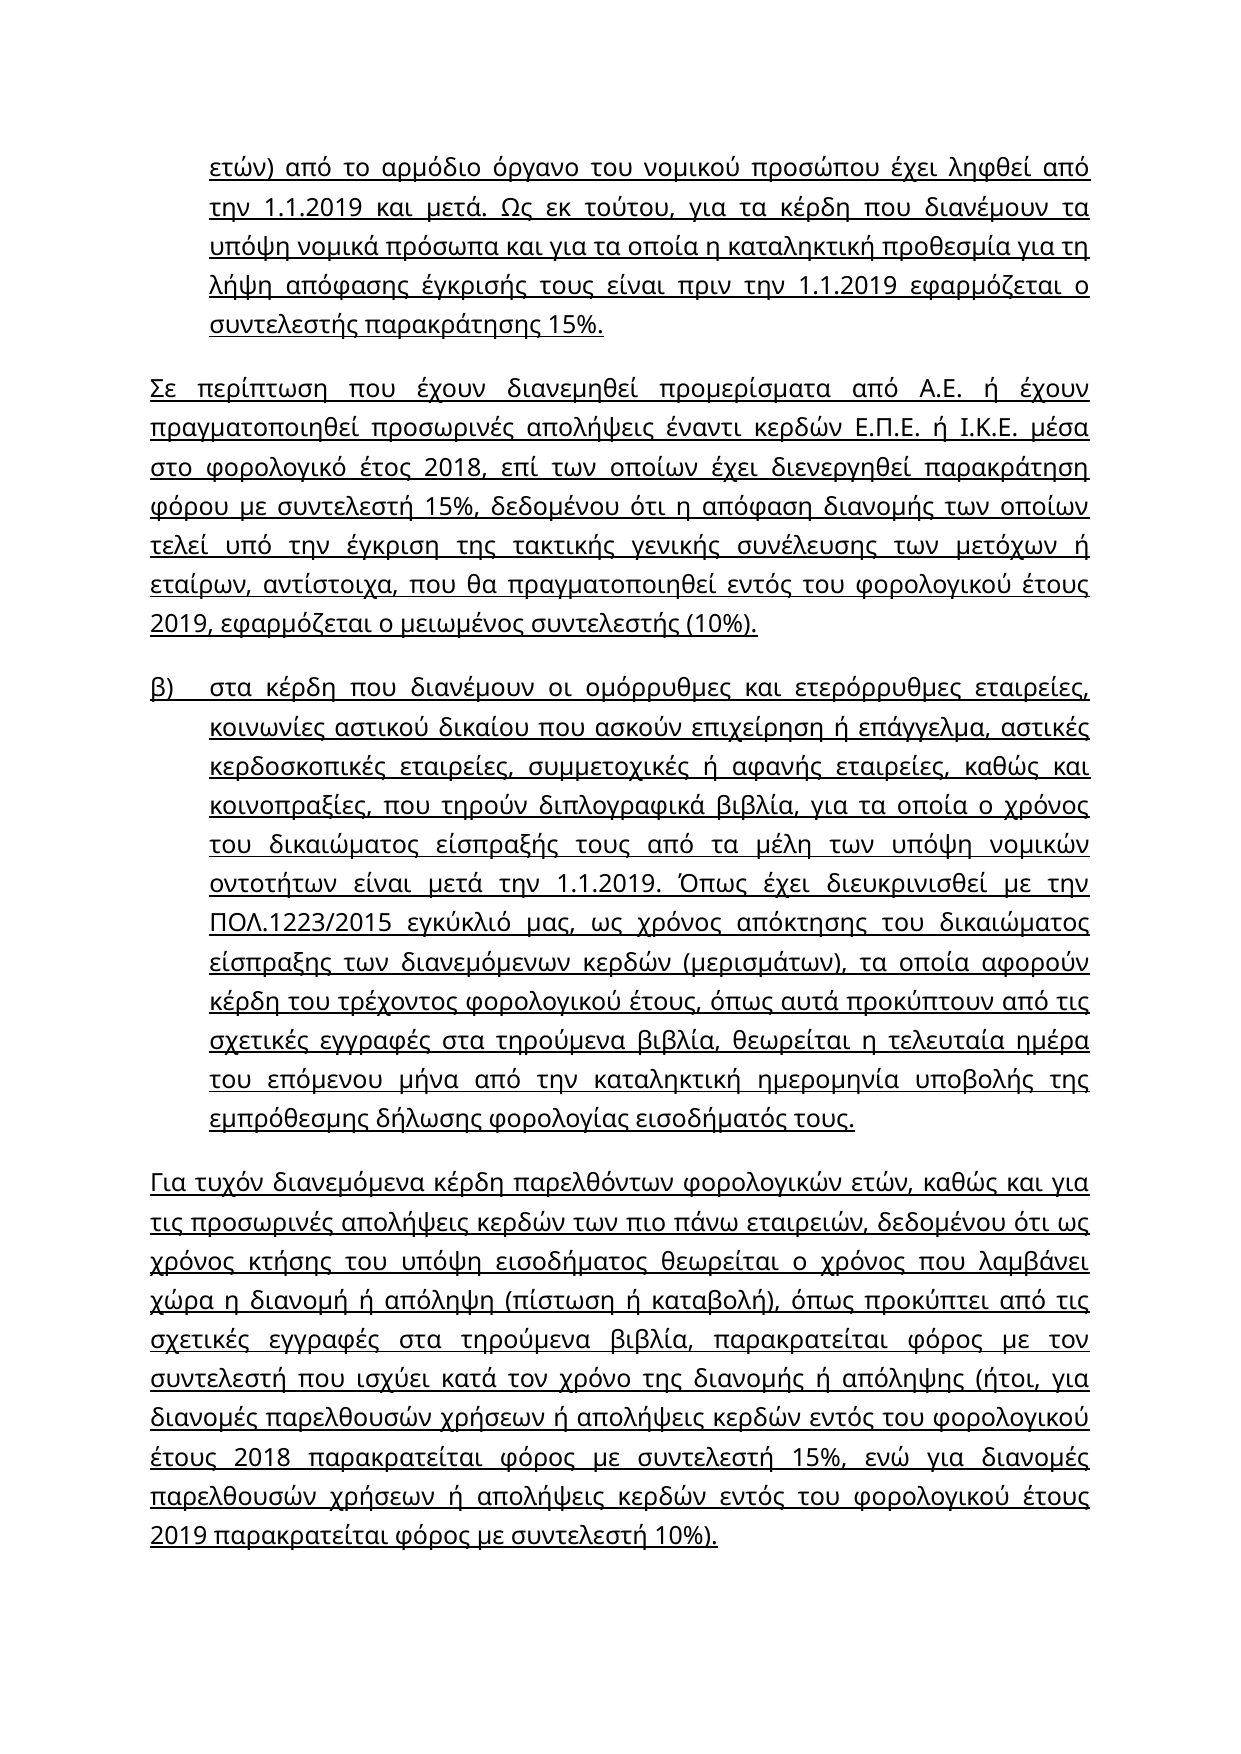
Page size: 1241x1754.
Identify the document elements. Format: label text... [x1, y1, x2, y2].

text τις προσωρινές απολήψεις κερδών των πιο πάνω εταιρειών, δεδομένου ότι ως [150, 1196, 1090, 1233]
text διανομές παρελθουσών χρήσεων ή απολήψεις κερδών εντός του φορολογικού [150, 1392, 1090, 1429]
text 2019 παρακρατείται φόρος με συντελεστή 10%). [150, 1509, 1090, 1552]
text σχετικές εγγραφές στα τηρούμενα βιβλία, παρακρατείται φόρος με τον [150, 1313, 1090, 1351]
text χώρα η διανομή ή απόληψη (πίστωση ή καταβολή), όπως προκύπτει από τις [150, 1274, 1090, 1311]
text στο φορολογικό έτος 2018, επί των οποίων έχει διενεργηθεί παρακράτηση [150, 441, 1090, 478]
text τελεί υπό την έγκριση της τακτικής γενικής συνέλευσης των μετόχων ή [150, 519, 1090, 556]
text παρελθουσών χρήσεων ή απολήψεις κερδών εντός του φορολογικού έτους [150, 1470, 1090, 1507]
text Σε περίπτωση που έχουν διανεμηθεί προμερίσματα από Α.Ε. ή έχουν [150, 371, 1090, 400]
text πραγματοποιηθεί προσωρινές απολήψεις έναντι κερδών Ε.Π.Ε. ή Ι.Κ.Ε. μέσα [150, 402, 1090, 439]
text φόρου με συντελεστή 15%, δεδομένου ότι η απόφαση διανομής των οποίων [150, 480, 1090, 517]
list β) στα κέρδη που διανέμουν οι ομόρρυθμες και ετερόρρυθμες εταιρείες, [150, 670, 1090, 699]
text Για τυχόν διανεμόμενα κέρδη παρελθόντων φορολογικών ετών, καθώς και για [150, 1165, 1090, 1194]
list ετών) από το αρμόδιο όργανο του νομικού προσώπου έχει ληφθεί από την 1.1.2019 και μετά. Ως εκ τούτου, για τα κέρδη που διανέμουν τα υπόψη νομικά πρόσωπα και για τα οποία η καταληκτική προθεσμία για τη λήψη απόφασης έγκρισής τους είναι πριν την 1.1.2019 εφαρμόζεται ο συντελεστής παρακράτησης 15%. [150, 150, 1090, 341]
text έτους 2018 παρακρατείται φόρος με συντελεστή 15%, ενώ για διανομές [150, 1431, 1090, 1468]
text συντελεστή που ισχύει κατά τον χρόνο της διανομής ή απόληψης (ήτοι, για [150, 1352, 1090, 1390]
text εταίρων, αντίστοιχα, που θα πραγματοποιηθεί εντός του φορολογικού έτους [150, 558, 1090, 596]
text 2019, εφαρμόζεται ο μειωμένος συντελεστής (10%). [150, 597, 1090, 640]
text χρόνος κτήσης του υπόψη εισοδήματος θεωρείται ο χρόνος που λαμβάνει [150, 1235, 1090, 1272]
list κοινωνίες αστικού δικαίου που ασκούν επιχείρηση ή επάγγελμα, αστικές κερδοσκοπικές εταιρείες, συμμετοχικές ή αφανής εταιρείες, καθώς και κοινοπραξίες, που τηρούν διπλογραφικά βιβλία, για τα οποία ο χρόνος του δικαιώματος είσπραξής τους από τα μέλη των υπόψη νομικών οντοτήτων είναι μετά την 1.1.2019. Όπως έχει διευκρινισθεί με την ΠΟΛ.1223/2015 εγκύκλιό μας, ως χρόνος απόκτησης του δικαιώματος είσπραξης των διανεμόμενων κερδών (μερισμάτων), τα οποία αφορούν κέρδη του τρέχοντος φορολογικού έτους, όπως αυτά προκύπτουν από τις σχετικές εγγραφές στα τηρούμενα βιβλία, θεωρείται η τελευταία ημέρα του επόμενου μήνα από την καταληκτική ημερομηνία υποβολής της εμπρόθεσμης δήλωσης φορολογίας εισοδήματός τους. [150, 701, 1090, 1135]
